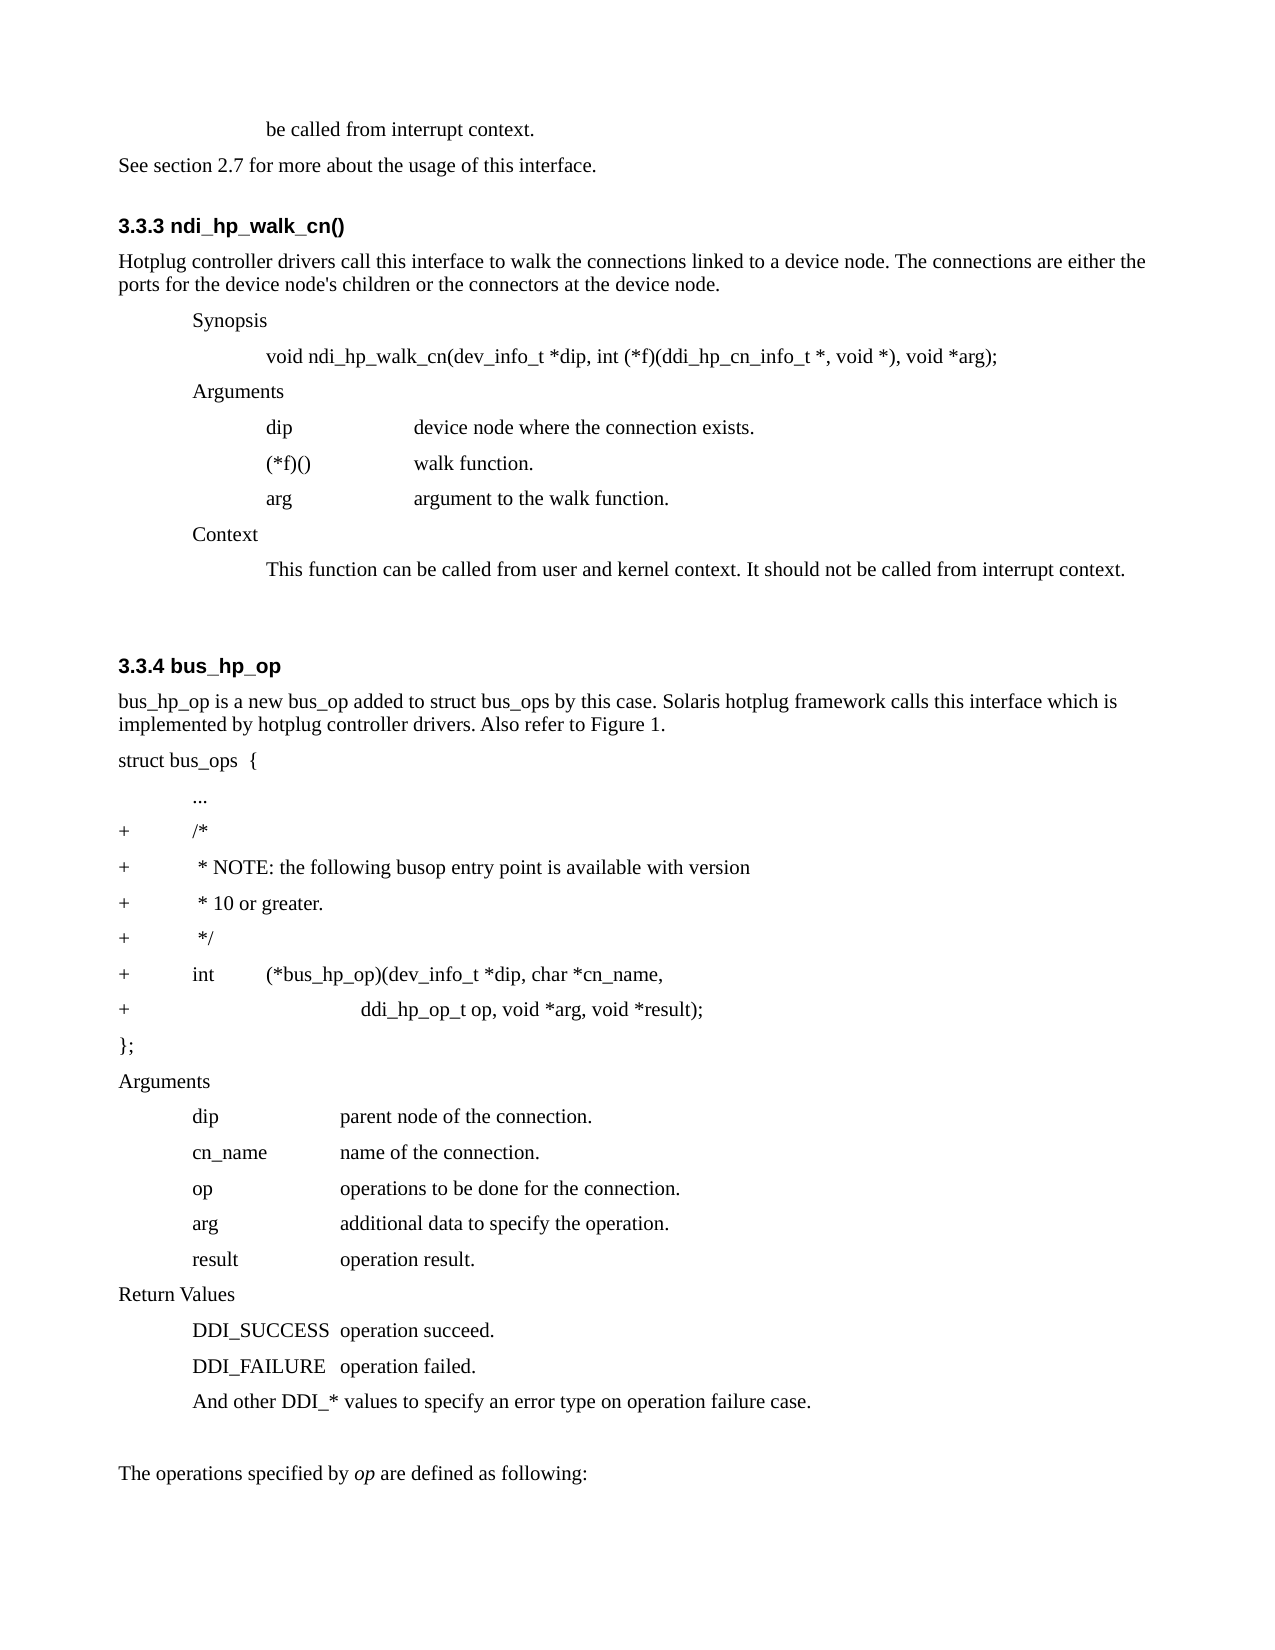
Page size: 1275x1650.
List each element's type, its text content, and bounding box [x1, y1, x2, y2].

text Synopsis [118, 309, 1157, 332]
text + */ [118, 927, 1157, 950]
text struct bus_ops { [118, 749, 1157, 772]
text + * NOTE: the following busop entry point is available with version [118, 856, 1157, 879]
text + ddi_hp_op_t op, void *arg, void *result); [118, 998, 1157, 1021]
text Return Values [118, 1283, 1157, 1306]
text The operations specified by op are defined as following: [118, 1461, 1157, 1484]
text This function can be called from user and kernel context. It should not be called from interrupt context. [118, 558, 1157, 581]
text DDI_SUCCESS operation succeed. [118, 1319, 1157, 1342]
text DDI_FAILURE operation failed. [118, 1354, 1157, 1378]
text Arguments [118, 1069, 1157, 1093]
text And other DDI_* values to specify an error type on operation failure case. [118, 1390, 1157, 1413]
text (*f)() walk function. [118, 451, 1157, 474]
text dip device node where the connection exists. [118, 416, 1157, 439]
text arg argument to the walk function. [118, 487, 1157, 510]
text + /* [118, 820, 1157, 843]
text arg additional data to specify the operation. [118, 1212, 1157, 1235]
text See section 2.7 for more about the usage of this interface. [118, 154, 1157, 177]
text }; [118, 1034, 1157, 1057]
text result operation result. [118, 1248, 1157, 1271]
text + int (*bus_hp_op)(dev_info_t *dip, char *cn_name, [118, 963, 1157, 986]
subtitle 3.3.3 ndi_hp_walk_cn() [118, 214, 1157, 238]
text Arguments [118, 380, 1157, 403]
text ... [118, 784, 1157, 808]
subtitle 3.3.4 bus_hp_op [118, 654, 1157, 678]
text + * 10 or greater. [118, 891, 1157, 914]
text Hotplug controller drivers call this interface to walk the connections linked to a device node. The connections are either the ports for the device node's children or the connectors at the device node. [118, 250, 1157, 296]
text dip parent node of the connection. [118, 1105, 1157, 1128]
text cn_name name of the connection. [118, 1141, 1157, 1164]
text Context [118, 523, 1157, 546]
text be called from interrupt context. [118, 118, 1157, 141]
text op operations to be done for the connection. [118, 1176, 1157, 1199]
text void ndi_hp_walk_cn(dev_info_t *dip, int (*f)(ddi_hp_cn_info_t *, void *), void *arg); [118, 344, 1157, 368]
text bus_hp_op is a new bus_op added to struct bus_ops by this case. Solaris hotplug framework calls this interface which is implemented by hotplug controller drivers. Also refer to Figure 1. [118, 690, 1157, 736]
